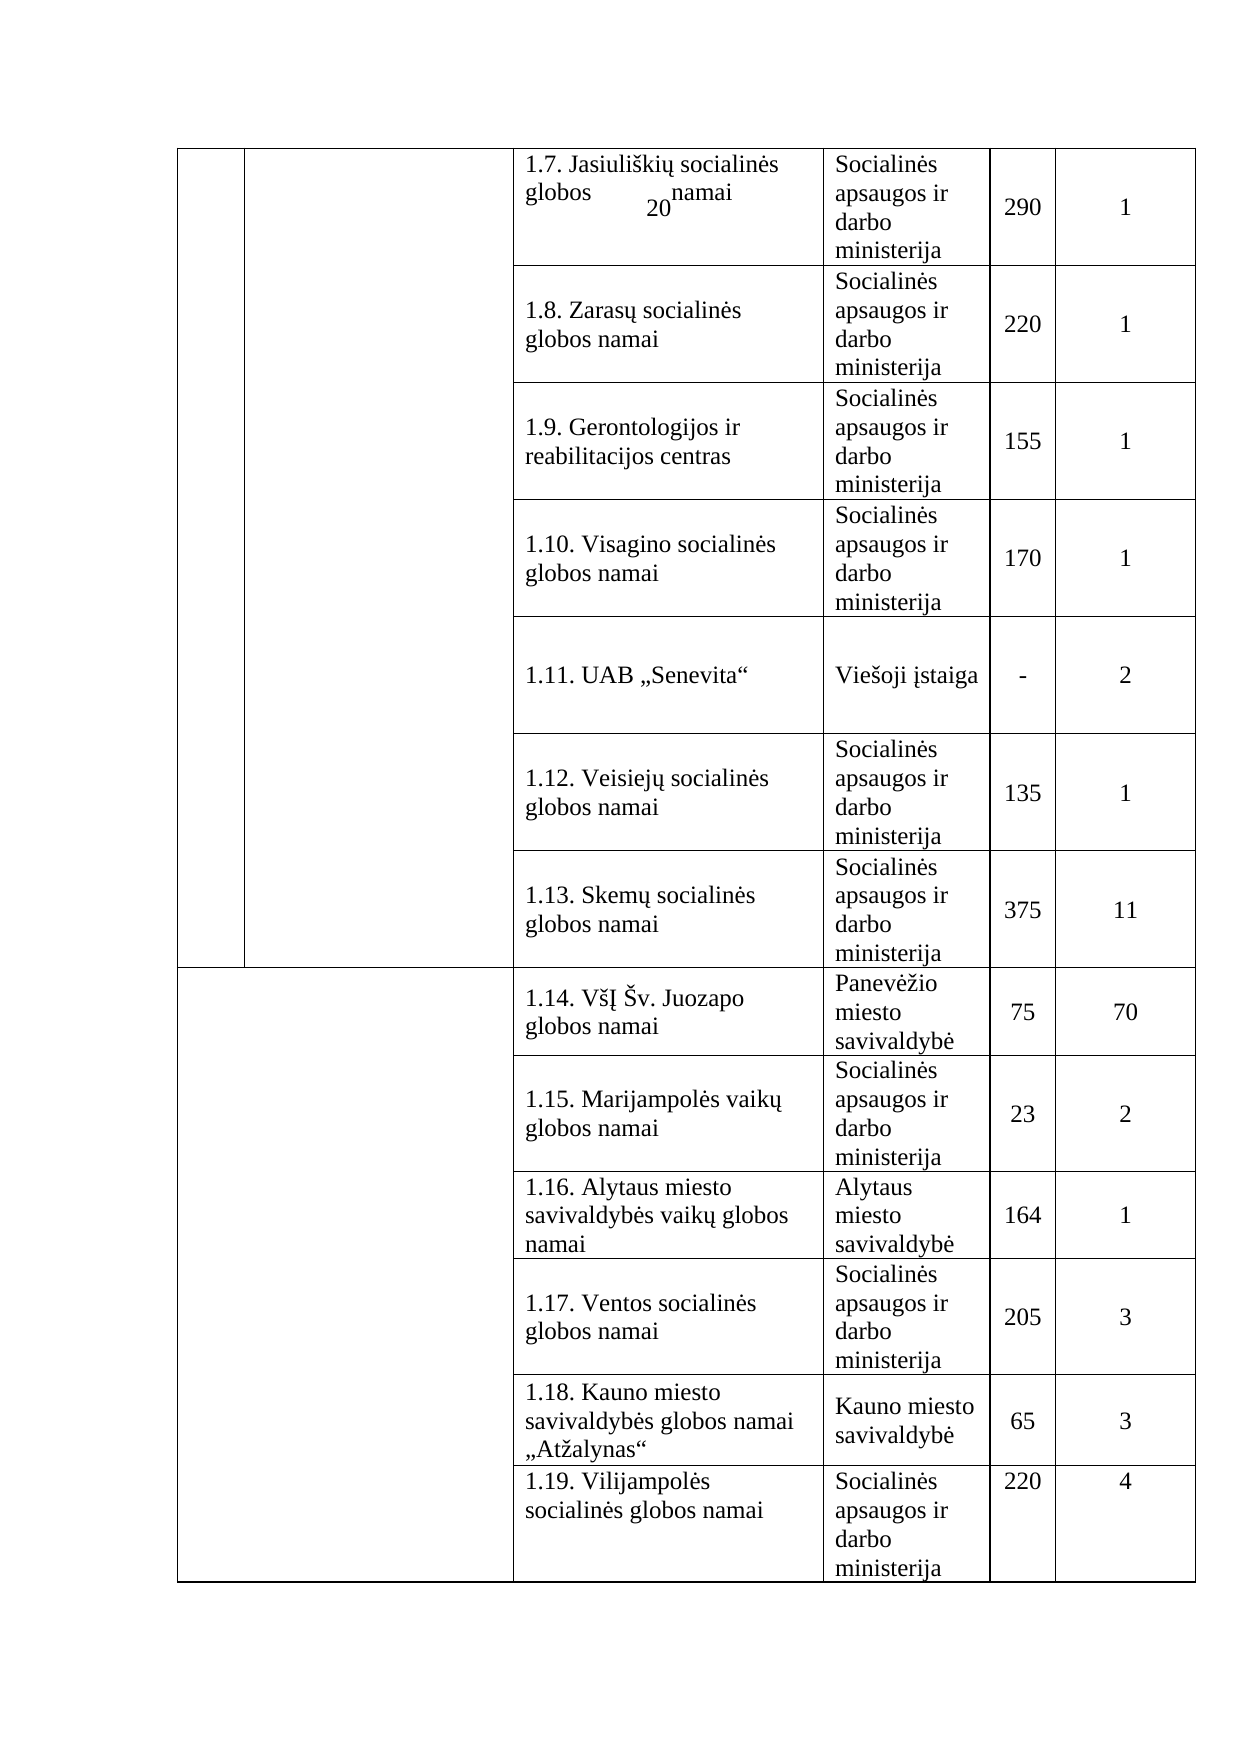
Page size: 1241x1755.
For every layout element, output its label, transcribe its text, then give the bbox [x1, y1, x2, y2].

table_cell 4 [1056, 1466, 1195, 1581]
table_cell 65 [991, 1375, 1055, 1465]
table_cell - [991, 617, 1055, 733]
table_cell 1.9. Gerontologijos ir reabilitacijos centras [514, 383, 823, 499]
table_cell 1.18. Kauno miesto savivaldybės globos namai „Atžalynas“ [514, 1375, 823, 1465]
table_cell 1 [1056, 266, 1195, 382]
table_cell 3 [1056, 1259, 1195, 1374]
table_cell 2 [1056, 617, 1195, 733]
table_cell 2 [1056, 1056, 1195, 1171]
table_cell 1.19. Vilijampolės socialinės globos namai [514, 1466, 823, 1581]
table_cell 23 [991, 1056, 1055, 1171]
table_cell 220 [991, 1466, 1055, 1581]
table_cell [178, 149, 244, 967]
table_cell Kauno miesto savivaldybė [824, 1375, 989, 1465]
table_cell Socialinės apsaugos ir darbo ministerija [824, 851, 989, 967]
table_cell 135 [991, 734, 1055, 850]
table_cell Socialinės apsaugos ir darbo ministerija [824, 1056, 989, 1171]
table_cell 70 [1056, 968, 1195, 1054]
table_cell Alytaus miesto savivaldybė [824, 1172, 989, 1258]
table_cell 1.12. Veisiejų socialinės globos namai [514, 734, 823, 850]
table_cell 1.17. Ventos socialinės globos namai [514, 1259, 823, 1374]
table_cell 1.10. Visagino socialinės globos namai [514, 500, 823, 616]
table_cell 155 [991, 383, 1055, 499]
table_cell 164 [991, 1172, 1055, 1258]
table_cell Socialinės apsaugos ir darbo ministerija [824, 149, 989, 265]
table_cell 1 [1056, 149, 1195, 265]
table_cell 11 [1056, 851, 1195, 967]
table_cell 3 [1056, 1375, 1195, 1465]
table_cell 75 [991, 968, 1055, 1054]
table_cell 375 [991, 851, 1055, 967]
table_cell 1 [1056, 500, 1195, 616]
table_cell Socialinės apsaugos ir darbo ministerija [824, 383, 989, 499]
table_cell Panevėžio miesto savivaldybė [824, 968, 989, 1054]
table_cell 1 [1056, 383, 1195, 499]
table_cell Socialinės apsaugos ir darbo ministerija [824, 1466, 989, 1581]
table_cell Socialinės apsaugos ir darbo ministerija [824, 500, 989, 616]
table_cell 205 [991, 1259, 1055, 1374]
table_cell 1.16. Alytaus miesto savivaldybės vaikų globos namai [514, 1172, 823, 1258]
table_cell [178, 968, 513, 1581]
table_cell 1.13. Skemų socialinės globos namai [514, 851, 823, 967]
table_cell 1.11. UAB „Senevita“ [514, 617, 823, 733]
table_cell 290 [991, 149, 1055, 265]
table_cell 1 [1056, 1172, 1195, 1258]
table_cell Socialinės apsaugos ir darbo ministerija [824, 1259, 989, 1374]
table_cell 1.8. Zarasų socialinės globos namai [514, 266, 823, 382]
table_cell Socialinės apsaugos ir darbo ministerija [824, 734, 989, 850]
table_cell 220 [991, 266, 1055, 382]
table_cell Viešoji įstaiga [824, 617, 989, 733]
table_cell Socialinės apsaugos ir darbo ministerija [824, 266, 989, 382]
table_cell 170 [991, 500, 1055, 616]
table_cell 1 [1056, 734, 1195, 850]
table_cell 1.14. VšĮ Šv. Juozapo globos namai [514, 968, 823, 1054]
table_cell 1.15. Marijampolės vaikų globos namai [514, 1056, 823, 1171]
table_cell 1.7. Jasiuliškių socialinės globos namai [514, 149, 823, 265]
table_cell [245, 149, 513, 967]
